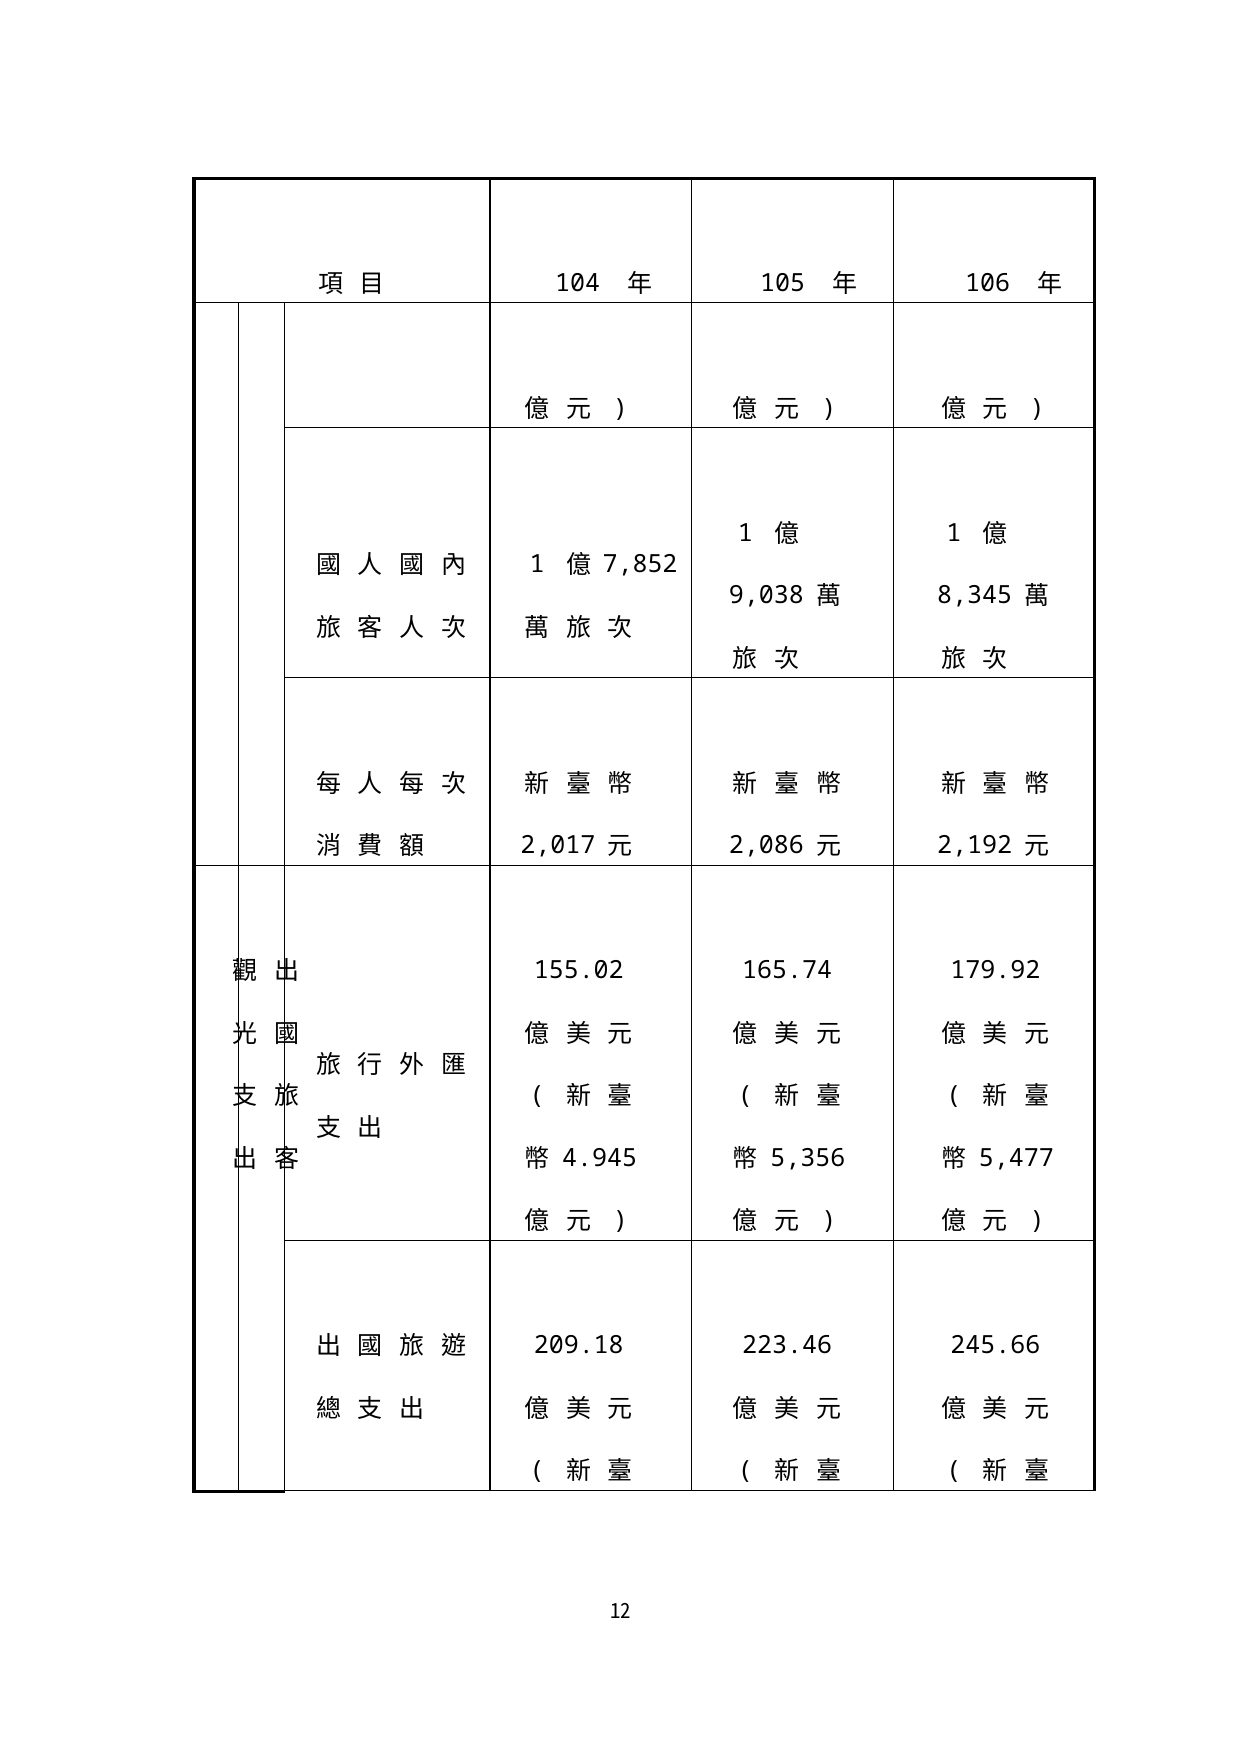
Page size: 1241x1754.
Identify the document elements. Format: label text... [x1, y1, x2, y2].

table_cell 165.74億美元(新臺幣5,356億元) [692, 866, 893, 1240]
table_cell 觀光支出 [196, 866, 238, 1490]
table_cell 1億9,038萬旅次 [692, 428, 893, 677]
table_cell 245.66億美元(新臺 [894, 1241, 1093, 1490]
table_cell 億元) [894, 303, 1093, 427]
table_cell 209.18億美元(新臺 [491, 1241, 691, 1490]
table_cell 國內旅遊支出總額 [285, 303, 489, 427]
table_cell 出國旅客 [239, 866, 284, 1490]
table_header 106年 [894, 180, 1093, 302]
table_cell 出國旅遊總支出 [285, 1241, 489, 1490]
table_cell 新臺幣2,086元 [692, 678, 893, 865]
table_cell 觀光收入 [196, 303, 238, 865]
table_cell 億元) [491, 303, 691, 427]
table_cell 億元) [692, 303, 893, 427]
table_cell 新臺幣2,192元 [894, 678, 1093, 865]
table_header 項目 [196, 180, 489, 302]
table_cell 1億8,345萬旅次 [894, 428, 1093, 677]
table_cell 旅行外匯支出 [285, 866, 489, 1240]
table_cell 國人國內旅客人次 [285, 428, 489, 677]
table_cell 新臺幣2,017元 [491, 678, 691, 865]
table_cell 每人每次消費額 [285, 678, 489, 865]
table_cell 223.46億美元(新臺 [692, 1241, 893, 1490]
table_header 104年 [491, 180, 691, 302]
table_header 105年 [692, 180, 893, 302]
table_cell 國內旅遊 [239, 303, 284, 865]
table_cell 1億7,852萬旅次 [491, 428, 691, 677]
table_cell 179.92億美元(新臺幣5,477億元) [894, 866, 1093, 1240]
table_cell 155.02億美元(新臺幣4.945億元) [491, 866, 691, 1240]
table_cell 出國旅客 [278, 1024, 284, 1041]
